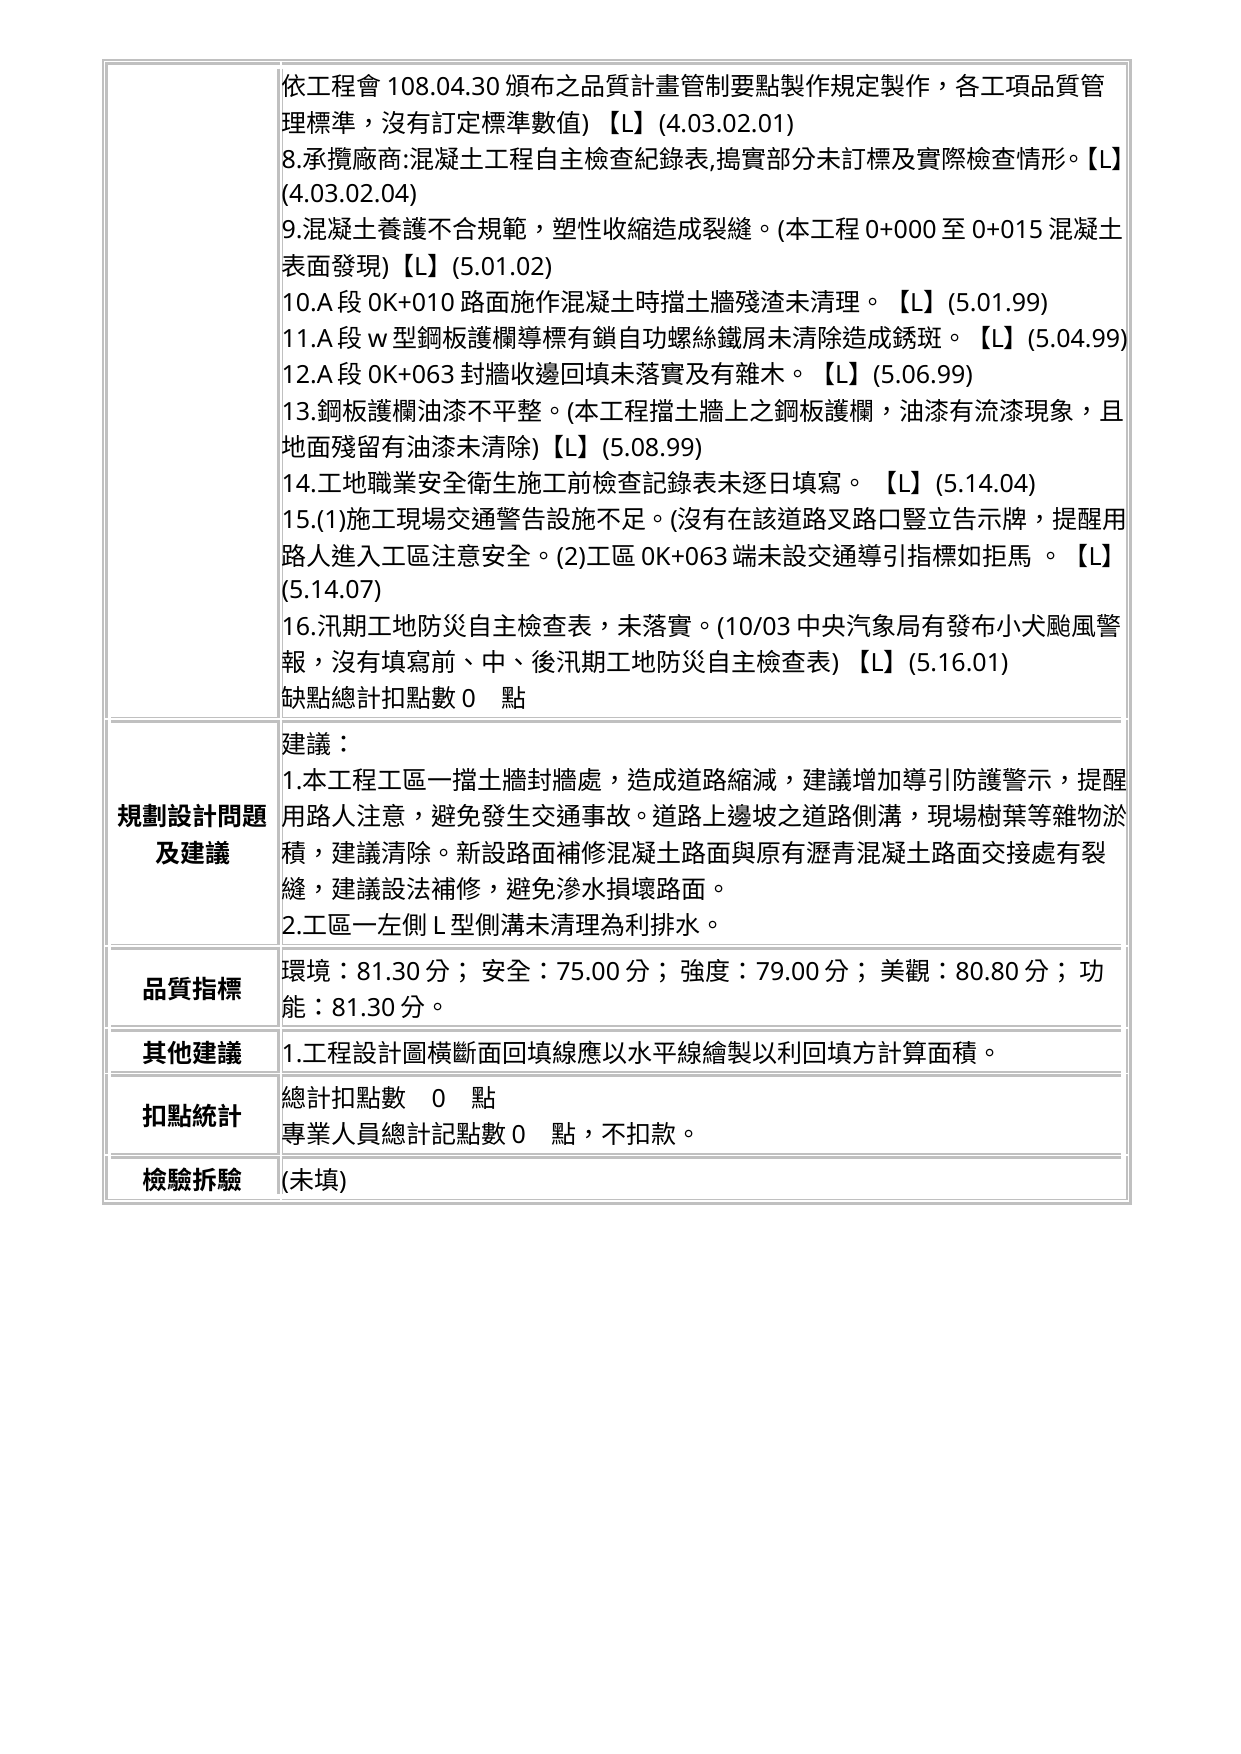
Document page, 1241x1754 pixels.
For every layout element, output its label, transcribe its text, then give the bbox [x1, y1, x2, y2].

table_cell 其他建議 [105, 1025, 280, 1071]
table_cell 環境：81.30分； 安全：75.00分； 強度：79.00分； 美觀：80.80分； 功能：81.30分。 [280, 944, 1129, 1025]
table_cell 規劃設計問題及建議 [105, 717, 280, 943]
table_cell 建議： 1.本工程工區一擋土牆封牆處，造成道路縮減，建議增加導引防護警示，提醒用路人注意，避免發生交通事故。道路上邊坡之道路側溝，現場樹葉等雜物淤積，建議清除。新設路面補修混凝土路面與原有瀝青混凝土路面交接處有裂縫，建議設法補修，避免滲水損壞路面。 2.工區一左側L型側溝未清理為利排水。 [280, 717, 1129, 943]
table_cell 扣點統計 [105, 1071, 280, 1153]
table_cell 1.工程設計圖橫斷面回填線應以水平線繪製以利回填方計算面積。 [280, 1025, 1129, 1071]
table_cell 檢驗拆驗 [105, 1153, 280, 1198]
table_cell 總計扣點數 0 點 專業人員總計記點數0 點，不扣款。 [280, 1071, 1129, 1153]
table_cell [108, 65, 280, 717]
table_cell 品質指標 [105, 944, 280, 1025]
table_cell 1.主辦機關:監造計畫未確實審查。(監造計畫送審核章表，主辦人員沒有用印也沒有蓋公所大印) 【L】(4.01.06.02) 2.主辦機關:發現缺失，未以書面通知監造單位或廠商限期改善。【L】(4.01.14) 3.監造單位:開工近3個月督導次數宜增加。【L】(4.02.03.02) 4.監造單位:未落實審查施工廠商之施工計畫與品質計畫。(本工程品質計畫內容之各工項品質管理標準，沒有訂定標準數值) 【L】(4.02.03.03) 5.監造單位:汛期於颱風時抽查驗不足缺颱風後。【L】(4.02.03.04.01) 6.監造單位:涉及現場作業者，未落實親自赴現場實地查核。( 本工程進度已達69.18%監造技師現場督導紀錄僅有兩次) 【L】(4.02.14.04) 7.承攬廠商:品質計畫架構未含品管要點規定之基本內容。(本工程品質計畫未依工程會108.04.30頒布之品質計畫管制要點製作規定製作，各工項品質管理標準，沒有訂定標準數值) 【L】(4.03.02.01) 8.承攬廠商:混凝土工程自主檢查紀錄表,搗實部分未訂標及實際檢查情形。【L】(4.03.02.04) 9.混凝土養護不合規範，塑性收縮造成裂縫。(本工程0+000至0+015混凝土表面發現)【L】(5.01.02) 10.A段0K+010路面施作混凝土時擋土牆殘渣未清理。【L】(5.01.99) 11.A段w型鋼板護欄導標有鎖自功螺絲鐵屑未清除造成銹斑。【L】(5.04.99) 12.A段0K+063封牆收邊回填未落實及有雜木。【L】(5.06.99) 13.鋼板護欄油漆不平整。(本工程擋土牆上之鋼板護欄，油漆有流漆現象，且地面殘留有油漆未清除)【L】(5.08.99) 14.工地職業安全衛生施工前檢查記錄表未逐日填寫。 【L】(5.14.04) 15.(1)施工現場交通警告設施不足。(沒有在該道路叉路口豎立告示牌，提醒用路人進入工區注意安全。(2)工區0K+063端未設交通導引指標如拒馬 。【L】(5.14.07) 16.汛期工地防災自主檢查表，未落實。(10/03中央汽象局有發布小犬颱風警報，沒有填寫前、中、後汛期工地防災自主檢查表) 【L】(5.16.01) 缺點總計扣點數0 點 [280, 61, 1129, 717]
table_cell (未填) [280, 1153, 1129, 1198]
